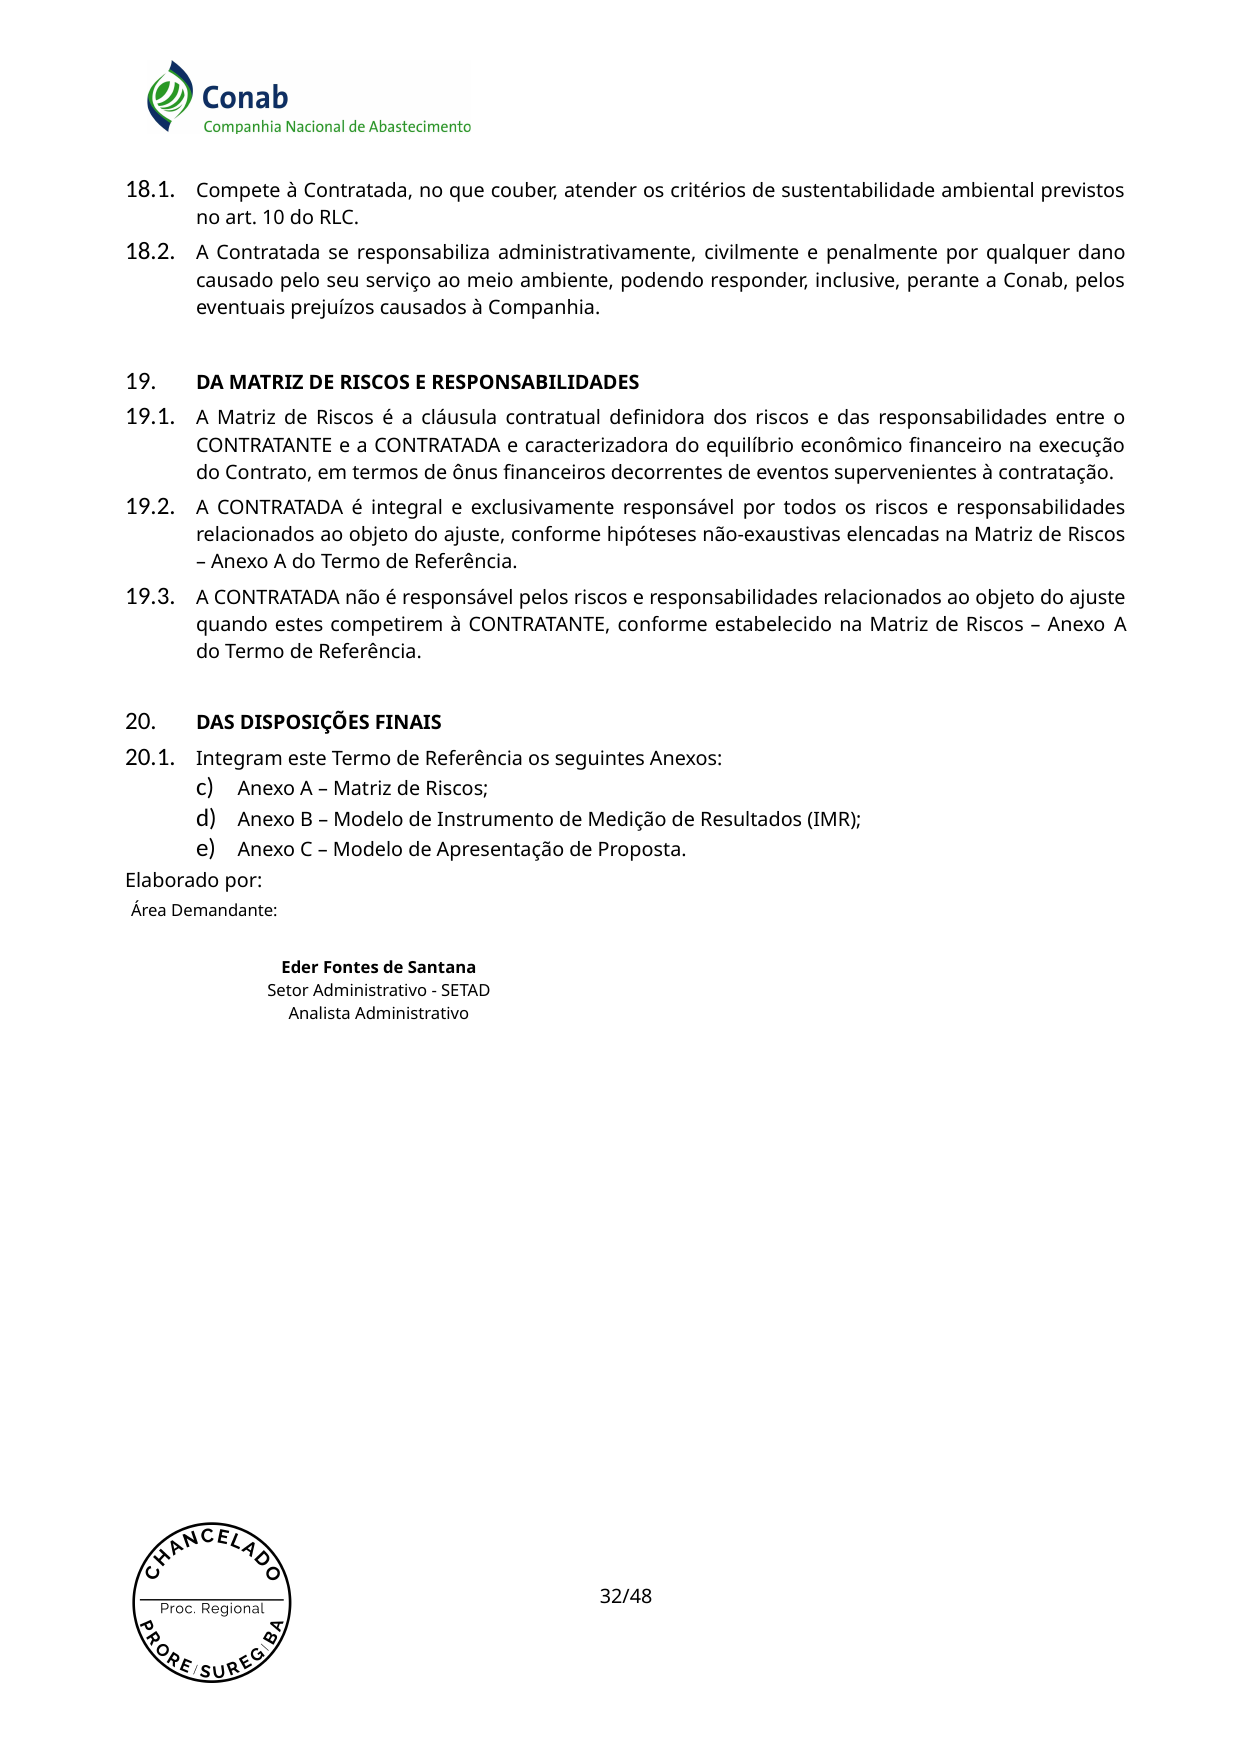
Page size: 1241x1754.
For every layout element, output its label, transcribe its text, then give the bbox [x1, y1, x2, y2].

list A CONTRATADA não é responsável pelos riscos e responsabilidades relacionados ao objeto do ajuste quando estes competirem à CONTRATANTE, conforme estabelecido na Matriz de Riscos – Anexo A do Termo de Referência. [125, 583, 1127, 664]
picture [126, 1503, 323, 1702]
list Anexo A – Matriz de Riscos; [196, 774, 1127, 802]
list A Contratada se responsabiliza administrativamente, civilmente e penalmente por qualquer dano causado pelo seu serviço ao meio ambiente, podendo responder, inclusive, perante a Conab, pelos eventuais prejuízos causados à Companhia. [125, 239, 1127, 320]
picture [147, 60, 471, 134]
text Elaborado por: [125, 866, 1127, 893]
list DAS DISPOSIÇÕES FINAIS [125, 708, 1127, 735]
table_header Área Demandante: [125, 893, 632, 927]
list A CONTRATADA é integral e exclusivamente responsável por todos os riscos e responsabilidades relacionados ao objeto do ajuste, conforme hipóteses não-exaustivas elencadas na Matriz de Riscos – Anexo A do Termo de Referência. [125, 493, 1127, 575]
list A Matriz de Riscos é a cláusula contratual definidora dos riscos e das responsabilidades entre o CONTRATANTE e a CONTRATADA e caracterizadora do equilíbrio econômico financeiro na execução do Contrato, em termos de ônus financeiros decorrentes de eventos supervenientes à contratação. [125, 404, 1127, 485]
list Integram este Termo de Referência os seguintes Anexos: [125, 744, 1127, 771]
list Anexo B – Modelo de Instrumento de Medição de Resultados (IMR); [196, 805, 1127, 832]
list Compete à Contratada, no que couber, atender os critérios de sustentabilidade ambiental previstos no art. 10 do RLC. [125, 176, 1127, 230]
list DA MATRIZ DE RISCOS E RESPONSABILIDADES [125, 368, 1127, 395]
table_cell Eder Fontes de Santana Setor Administrativo - SETAD Analista Administrativo [125, 928, 632, 1030]
list Anexo C – Modelo de Apresentação de Proposta. [196, 836, 1127, 863]
